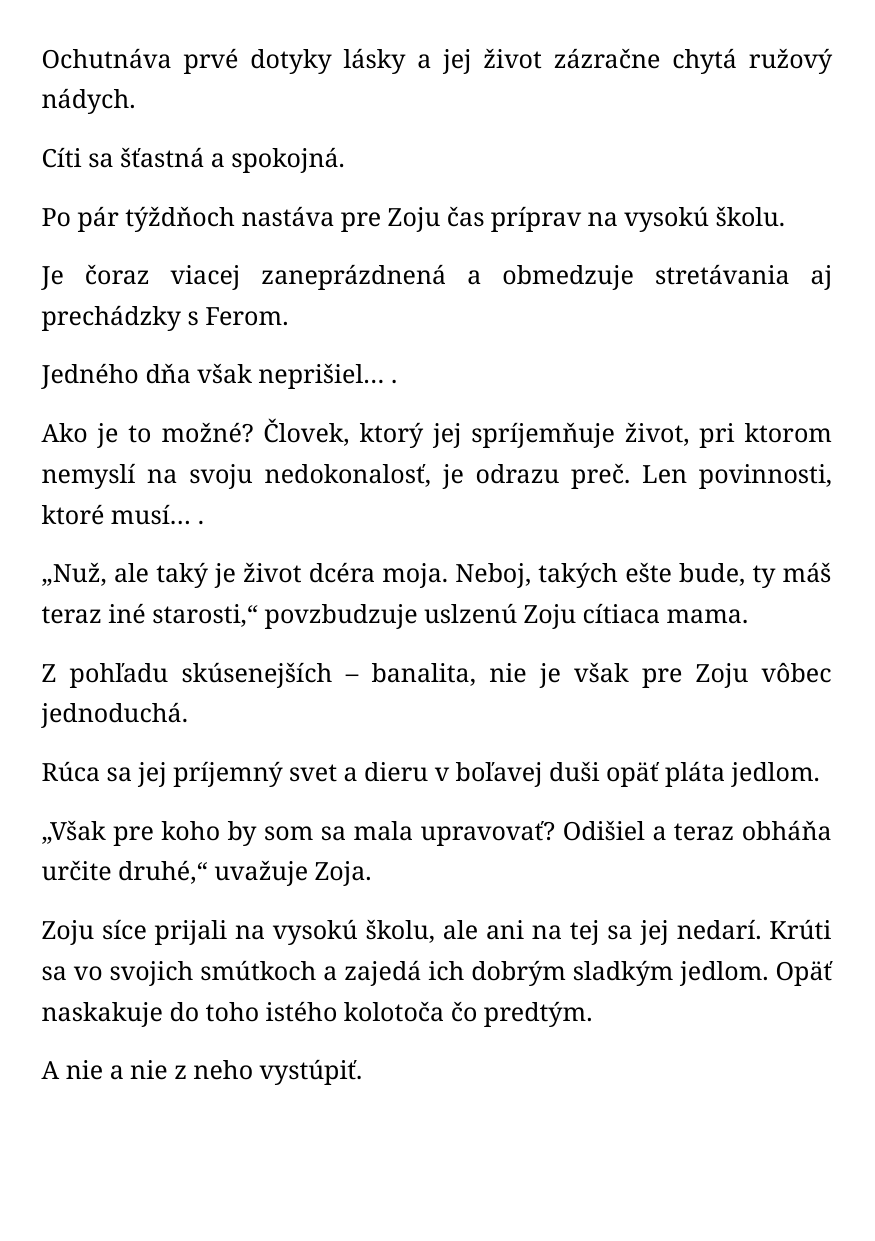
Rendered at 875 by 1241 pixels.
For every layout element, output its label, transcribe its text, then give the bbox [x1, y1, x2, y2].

text „Nuž, ale taký je život dcéra moja. Neboj, takých ešte bude, ty máš teraz iné starosti,“ povzbudzuje uslzenú Zoju cítiaca mama. [41, 556, 833, 631]
text Zoju síce prijali na vysokú školu, ale ani na tej sa jej nedarí. Krúti sa vo svojich smútkoch a zajedá ich dobrým sladkým jedlom. Opäť naskakuje do toho istého kolotoča čo predtým. [41, 913, 833, 1028]
text A nie a nie z neho vystúpiť. [41, 1053, 833, 1087]
text Ochutnáva prvé dotyky lásky a jej život zázračne chytá ružový nádych. [41, 41, 833, 116]
text „Však pre koho by som sa mala upravovať? Odišiel a teraz obháňa určite druhé,“ uvažuje Zoja. [41, 813, 833, 888]
text Cíti sa šťastná a spokojná. [41, 141, 833, 175]
text Je čoraz viacej zaneprázdnená a obmedzuje stretávania aj prechádzky s Ferom. [41, 258, 833, 333]
text Rúca sa jej príjemný svet a dieru v boľavej duši opäť pláta jedlom. [41, 755, 833, 789]
text Po pár týždňoch nastáva pre Zoju čas príprav na vysokú školu. [41, 199, 833, 233]
text Jedného dňa však neprišiel… . [41, 357, 833, 391]
text Ako je to možné? Človek, ktorý jej spríjemňuje život, pri ktorom nemyslí na svoju nedokonalosť, je odrazu preč. Len povinnosti, ktoré musí… . [41, 416, 833, 531]
text Z pohľadu skúsenejších – banalita, nie je však pre Zoju vôbec jednoduchá. [41, 655, 833, 730]
